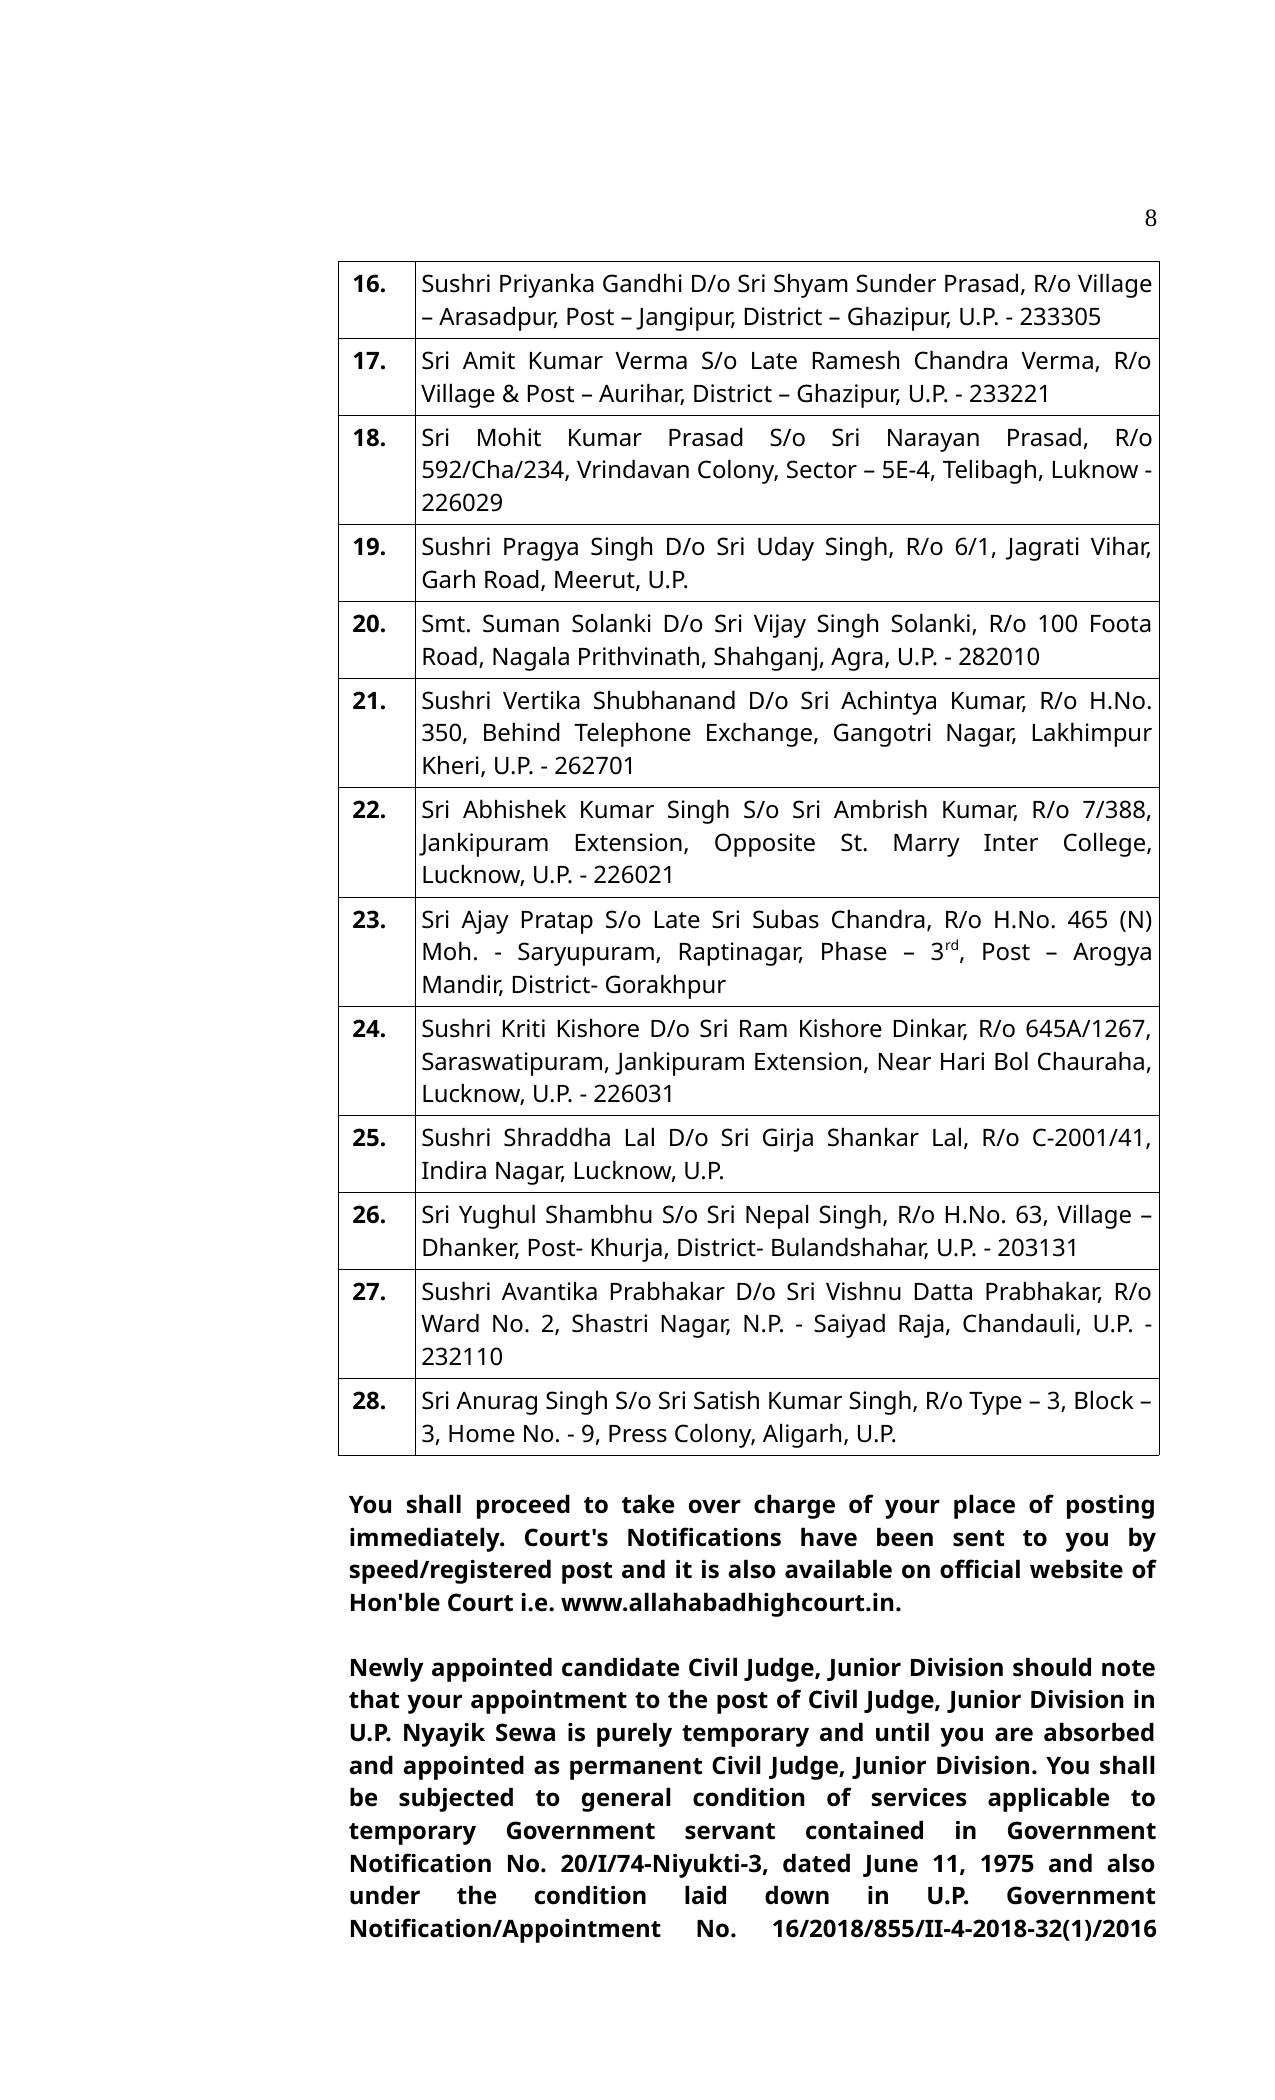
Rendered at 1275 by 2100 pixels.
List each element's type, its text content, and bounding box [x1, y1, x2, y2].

table_cell Sri Anurag Singh S/o Sri Satish Kumar Singh, R/o Type – 3, Block – 3, Home No. - 9, Press Colony, Aligarh, U.P. [416, 1379, 1159, 1455]
table_cell [339, 416, 415, 524]
table_cell [339, 525, 415, 601]
table_cell [339, 1379, 415, 1455]
table_cell Smt. Suman Solanki D/o Sri Vijay Singh Solanki, R/o 100 Foota Road, Nagala Prithvinath, Shahganj, Agra, U.P. - 282010 [416, 602, 1159, 678]
table_cell Sri Ajay Pratap S/o Late Sri Subas Chandra, R/o H.No. 465 (N) Moh. - Saryupuram, Raptinagar, Phase – 3rd, Post – Arogya Mandir, District- Gorakhpur [416, 898, 1159, 1006]
table_cell Sri Mohit Kumar Prasad S/o Sri Narayan Prasad, R/o 592/Cha/234, Vrindavan Colony, Sector – 5E-4, Telibagh, Luknow - 226029 [416, 416, 1159, 524]
table_cell Sushri Vertika Shubhanand D/o Sri Achintya Kumar, R/o H.No. 350, Behind Telephone Exchange, Gangotri Nagar, Lakhimpur Kheri, U.P. - 262701 [416, 679, 1159, 787]
table_cell [339, 602, 415, 678]
table_cell [339, 1270, 415, 1378]
table_cell [339, 339, 415, 415]
table_cell Sushri Kriti Kishore D/o Sri Ram Kishore Dinkar, R/o 645A/1267, Saraswatipuram, Jankipuram Extension, Near Hari Bol Chauraha, Lucknow, U.P. - 226031 [416, 1007, 1159, 1115]
table_cell [339, 679, 415, 787]
table_cell [339, 1007, 415, 1115]
table_cell Sushri Shraddha Lal D/o Sri Girja Shankar Lal, R/o C-2001/41, Indira Nagar, Lucknow, U.P. [416, 1116, 1159, 1192]
list You shall proceed to take over charge of your place of posting immediately. Court's Notifications have been sent to you by speed/registered post and it is also available on official website of Hon'ble Court i.e. www.allahabadhighcourt.in. [311, 1488, 1157, 1618]
list Newly appointed candidate Civil Judge, Junior Division should note that your appointment to the post of Civil Judge, Junior Division in U.P. Nyayik Sewa is purely temporary and until you are absorbed and appointed as permanent Civil Judge, Junior Division. You shall be subjected to general condition of services applicable to temporary Government servant contained in Government Notification No. 20/I/74-Niyukti-3, dated June 11, 1975 and also under the condition laid down in U.P. Government Notification/Appointment No. 16/2018/855/II-4-2018-32(1)/2016 [311, 1651, 1157, 1944]
table_cell Sushri Pragya Singh D/o Sri Uday Singh, R/o 6/1, Jagrati Vihar, Garh Road, Meerut, U.P. [416, 525, 1159, 601]
table_cell [339, 898, 415, 1006]
table_cell Sri Amit Kumar Verma S/o Late Ramesh Chandra Verma, R/o Village & Post – Aurihar, District – Ghazipur, U.P. - 233221 [416, 339, 1159, 415]
table_cell Sushri Priyanka Gandhi D/o Sri Shyam Sunder Prasad, R/o Village – Arasadpur, Post – Jangipur, District – Ghazipur, U.P. - 233305 [416, 262, 1159, 338]
table_cell [339, 262, 415, 338]
table_cell Sushri Avantika Prabhakar D/o Sri Vishnu Datta Prabhakar, R/o Ward No. 2, Shastri Nagar, N.P. - Saiyad Raja, Chandauli, U.P. - 232110 [416, 1270, 1159, 1378]
table_cell Sri Abhishek Kumar Singh S/o Sri Ambrish Kumar, R/o 7/388, Jankipuram Extension, Opposite St. Marry Inter College, Lucknow, U.P. - 226021 [416, 788, 1159, 897]
table_cell Sri Yughul Shambhu S/o Sri Nepal Singh, R/o H.No. 63, Village – Dhanker, Post- Khurja, District- Bulandshahar, U.P. - 203131 [416, 1193, 1159, 1269]
table_cell [339, 788, 415, 897]
table_cell [339, 1193, 415, 1269]
table_cell [339, 1116, 415, 1192]
